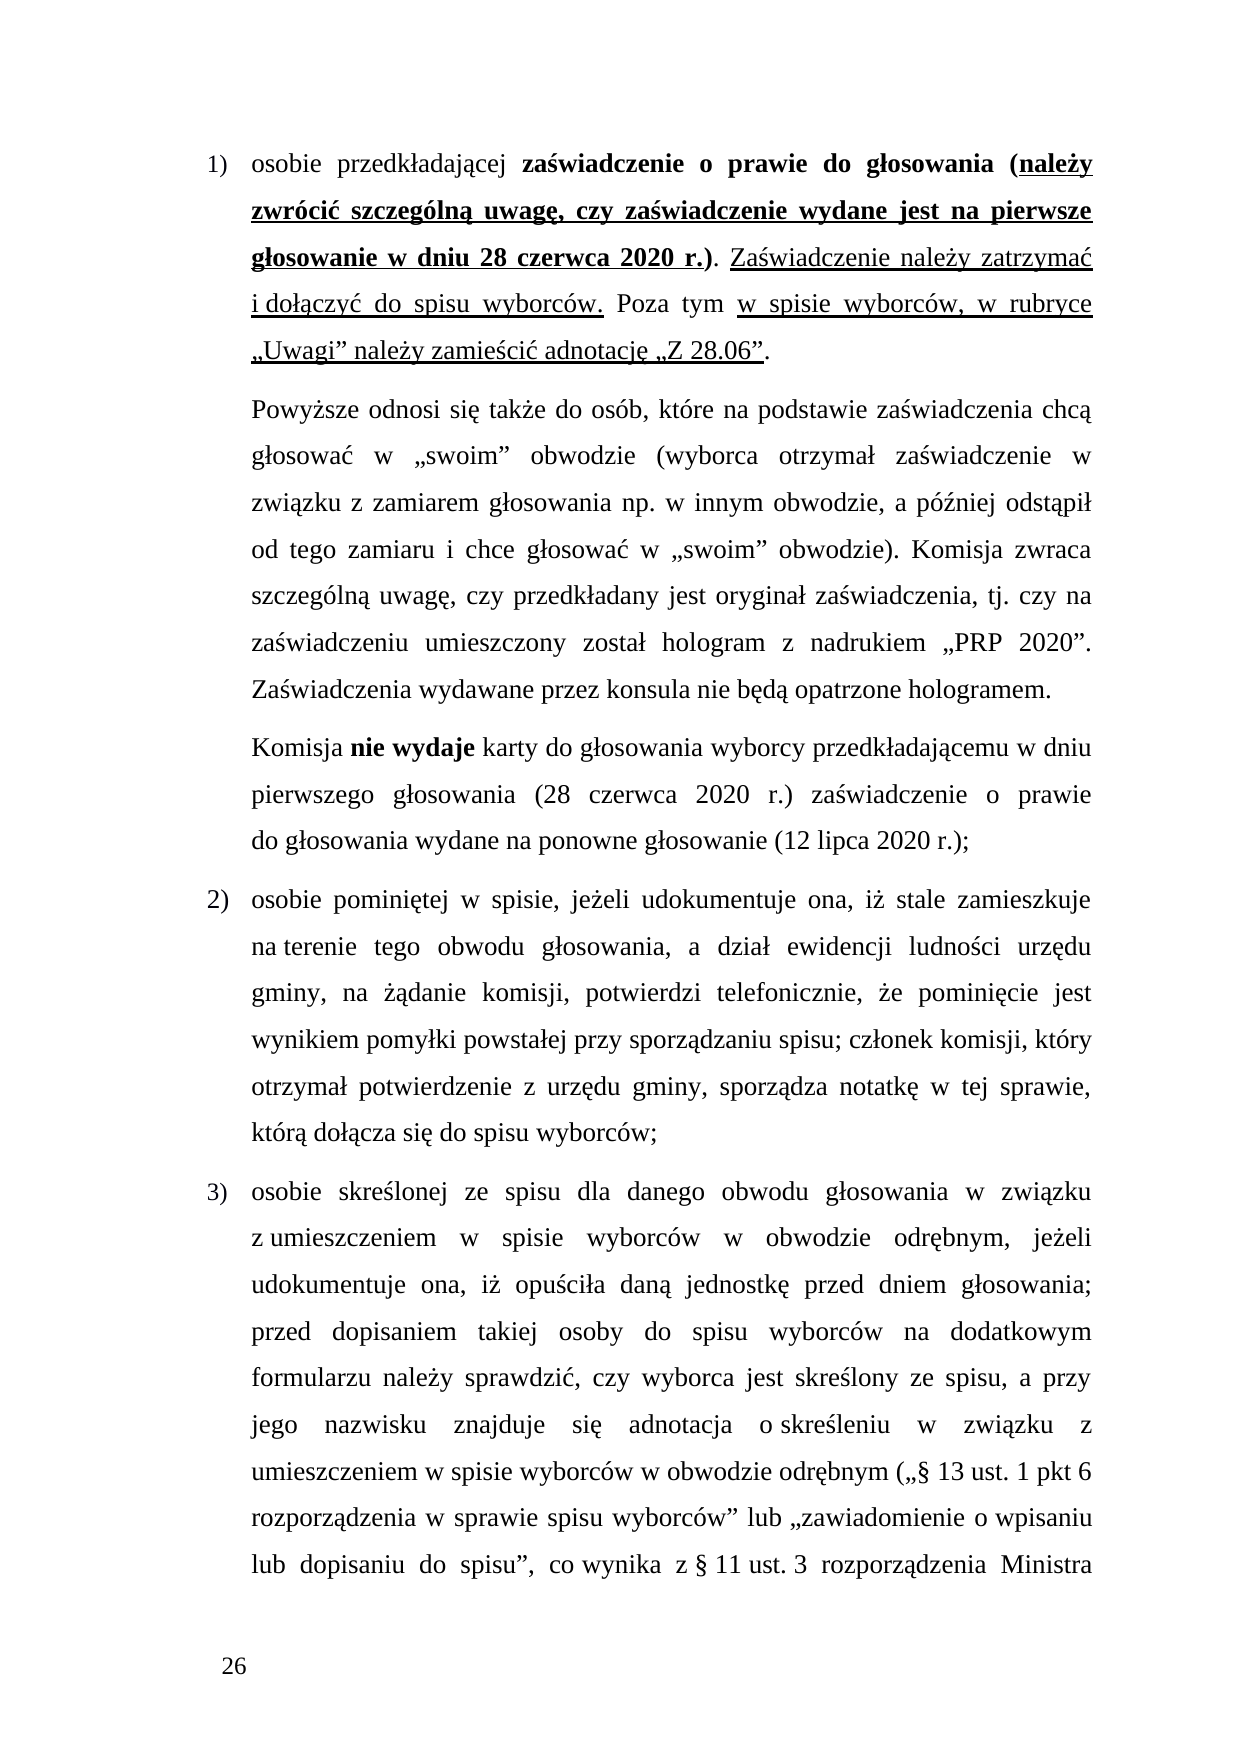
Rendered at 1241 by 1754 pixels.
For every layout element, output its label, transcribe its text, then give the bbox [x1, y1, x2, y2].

list osobie skreślonej ze spisu dla danego obwodu głosowania w związku z umieszczeniem w spisie wyborców w obwodzie odrębnym, jeżeli udokumentuje ona, iż opuściła daną jednostkę przed dniem głosowania; przed dopisaniem takiej osoby do spisu wyborców na dodatkowym formularzu należy sprawdzić, czy wyborca jest skreślony ze spisu, a przy jego nazwisku znajduje się adnotacja o skreśleniu w związku z umieszczeniem w spisie wyborców w obwodzie odrębnym („§ 13 ust. 1 pkt 6 rozporządzenia w sprawie spisu wyborców” lub „zawiadomienie o wpisaniu lub dopisaniu do spisu”, co wynika z § 11 ust. 3 rozporządzenia Ministra [207, 1175, 1093, 1579]
list osobie pominiętej w spisie, jeżeli udokumentuje ona, iż stale zamieszkuje na terenie tego obwodu głosowania, a dział ewidencji ludności urzędu gminy, na żądanie komisji, potwierdzi telefonicznie, że pominięcie jest wynikiem pomyłki powstałej przy sporządzaniu spisu; członek komisji, który otrzymał potwierdzenie z urzędu gminy, sporządza notatkę w tej sprawie, którą dołącza się do spisu wyborców; [207, 883, 1093, 1147]
list Komisja nie wydaje karty do głosowania wyborcy przedkładającemu w dniu pierwszego głosowania (28 czerwca 2020 r.) zaświadczenie o prawie do głosowania wydane na ponowne głosowanie (12 lipca 2020 r.); [251, 731, 1093, 856]
list Powyższe odnosi się także do osób, które na podstawie zaświadczenia chcą głosować w „swoim” obwodzie (wyborca otrzymał zaświadczenie w związku z zamiarem głosowania np. w innym obwodzie, a później odstąpił od tego zamiaru i chce głosować w „swoim” obwodzie). Komisja zwraca szczególną uwagę, czy przedkładany jest oryginał zaświadczenia, tj. czy na zaświadczeniu umieszczony został hologram z nadrukiem „PRP 2020”. Zaświadczenia wydawane przez konsula nie będą opatrzone hologramem. [251, 393, 1093, 704]
list osobie przedkładającej zaświadczenie o prawie do głosowania (należy zwrócić szczególną uwagę, czy zaświadczenie wydane jest na pierwsze głosowanie w dniu 28 czerwca 2020 r.). Zaświadczenie należy zatrzymać i dołączyć do spisu wyborców. Poza tym w spisie wyborców, w rubryce „Uwagi” należy zamieścić adnotację „Z 28.06”. [207, 148, 1093, 365]
